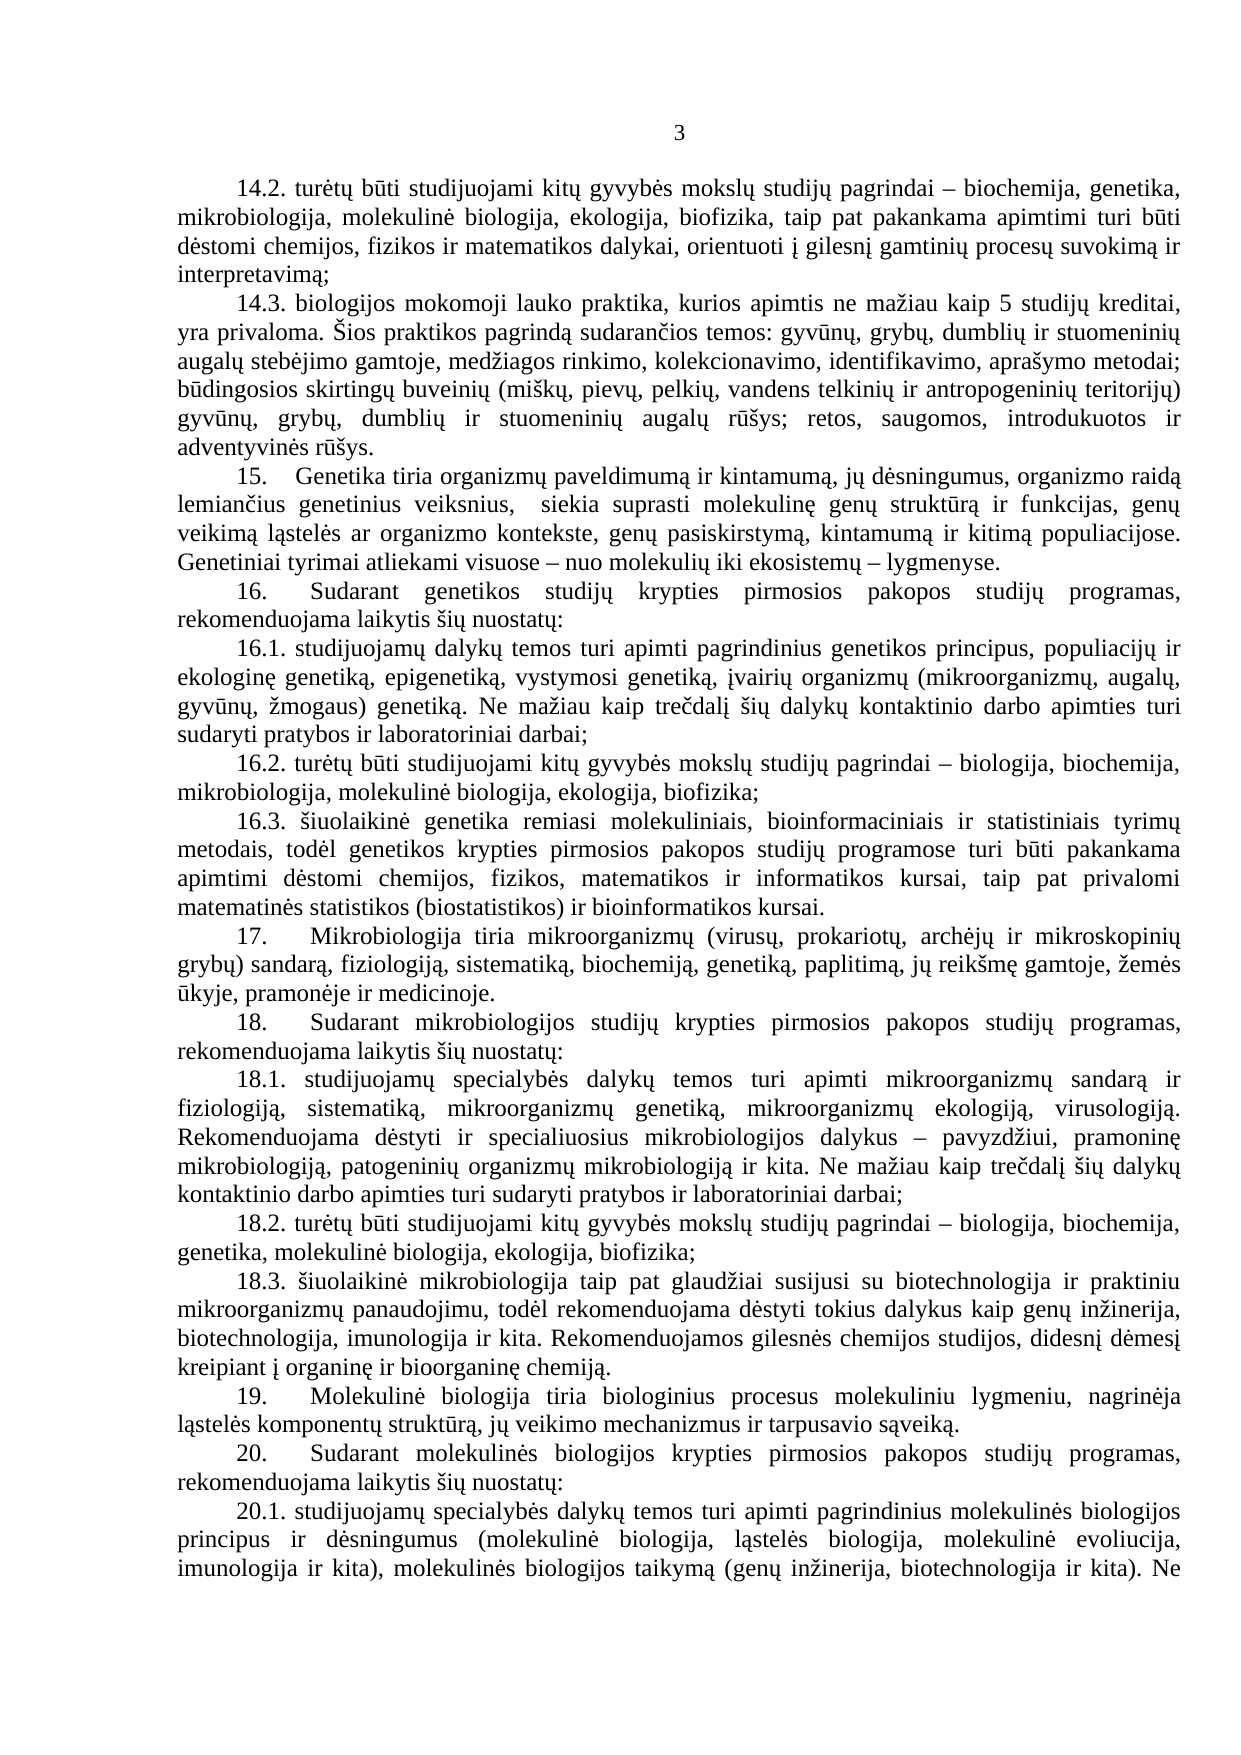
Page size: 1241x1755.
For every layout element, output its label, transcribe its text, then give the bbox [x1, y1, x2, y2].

text 18.1. studijuojamų specialybės dalykų temos turi apimti mikroorganizmų sandarą ir fiziologiją, sistematiką, mikroorganizmų genetiką, mikroorganizmų ekologiją, virusologiją. Rekomenduojama dėstyti ir specialiuosius mikrobiologijos dalykus – pavyzdžiui, pramoninę mikrobiologiją, patogeninių organizmų mikrobiologiją ir kita. Ne mažiau kaip trečdalį šių dalykų kontaktinio darbo apimties turi sudaryti pratybos ir laboratoriniai darbai; [177, 1064, 1182, 1208]
text 17. Mikrobiologija tiria mikroorganizmų (virusų, prokariotų, archėjų ir mikroskopinių grybų) sandarą, fiziologiją, sistematiką, biochemiją, genetiką, paplitimą, jų reikšmę gamtoje, žemės ūkyje, pramonėje ir medicinoje. [177, 921, 1182, 1007]
text 18.3. šiuolaikinė mikrobiologija taip pat glaudžiai susijusi su biotechnologija ir praktiniu mikroorganizmų panaudojimu, todėl rekomenduojama dėstyti tokius dalykus kaip genų inžinerija, biotechnologija, imunologija ir kita. Rekomenduojamos gilesnės chemijos studijos, didesnį dėmesį kreipiant į organinę ir bioorganinę chemiją. [177, 1266, 1182, 1381]
text 16.1. studijuojamų dalykų temos turi apimti pagrindinius genetikos principus, populiacijų ir ekologinę genetiką, epigenetiką, vystymosi genetiką, įvairių organizmų (mikroorganizmų, augalų, gyvūnų, žmogaus) genetiką. Ne mažiau kaip trečdalį šių dalykų kontaktinio darbo apimties turi sudaryti pratybos ir laboratoriniai darbai; [177, 633, 1182, 748]
text 15. Genetika tiria organizmų paveldimumą ir kintamumą, jų dėsningumus, organizmo raidą lemiančius genetinius veiksnius, siekia suprasti molekulinę genų struktūrą ir funkcijas, genų veikimą ląstelės ar organizmo kontekste, genų pasiskirstymą, kintamumą ir kitimą populiacijose. Genetiniai tyrimai atliekami visuose – nuo molekulių iki ekosistemų – lygmenyse. [177, 461, 1182, 576]
text 14.3. biologijos mokomoji lauko praktika, kurios apimtis ne mažiau kaip 5 studijų kreditai, yra privaloma. Šios praktikos pagrindą sudarančios temos: gyvūnų, grybų, dumblių ir stuomeninių augalų stebėjimo gamtoje, medžiagos rinkimo, kolekcionavimo, identifikavimo, aprašymo metodai; būdingosios skirtingų buveinių (miškų, pievų, pelkių, vandens telkinių ir antropogeninių teritorijų) gyvūnų, grybų, dumblių ir stuomeninių augalų rūšys; retos, saugomos, introdukuotos ir adventyvinės rūšys. [177, 288, 1182, 461]
text 19. Molekulinė biologija tiria biologinius procesus molekuliniu lygmeniu, nagrinėja ląstelės komponentų struktūrą, jų veikimo mechanizmus ir tarpusavio sąveiką. [177, 1381, 1182, 1438]
text 16. Sudarant genetikos studijų krypties pirmosios pakopos studijų programas, rekomenduojama laikytis šių nuostatų: [177, 576, 1182, 633]
text 14.2. turėtų būti studijuojami kitų gyvybės mokslų studijų pagrindai – biochemija, genetika, mikrobiologija, molekulinė biologija, ekologija, biofizika, taip pat pakankama apimtimi turi būti dėstomi chemijos, fizikos ir matematikos dalykai, orientuoti į gilesnį gamtinių procesų suvokimą ir interpretavimą; [177, 173, 1182, 288]
text 20. Sudarant molekulinės biologijos krypties pirmosios pakopos studijų programas, rekomenduojama laikytis šių nuostatų: [177, 1438, 1182, 1496]
text 16.2. turėtų būti studijuojami kitų gyvybės mokslų studijų pagrindai – biologija, biochemija, mikrobiologija, molekulinė biologija, ekologija, biofizika; [177, 748, 1182, 806]
text 16.3. šiuolaikinė genetika remiasi molekuliniais, bioinformaciniais ir statistiniais tyrimų metodais, todėl genetikos krypties pirmosios pakopos studijų programose turi būti pakankama apimtimi dėstomi chemijos, fizikos, matematikos ir informatikos kursai, taip pat privalomi matematinės statistikos (biostatistikos) ir bioinformatikos kursai. [177, 806, 1182, 921]
text 18. Sudarant mikrobiologijos studijų krypties pirmosios pakopos studijų programas, rekomenduojama laikytis šių nuostatų: [177, 1007, 1182, 1064]
text 18.2. turėtų būti studijuojami kitų gyvybės mokslų studijų pagrindai – biologija, biochemija, genetika, molekulinė biologija, ekologija, biofizika; [177, 1208, 1182, 1266]
text 20.1. studijuojamų specialybės dalykų temos turi apimti pagrindinius molekulinės biologijos principus ir dėsningumus (molekulinė biologija, ląstelės biologija, molekulinė evoliucija, imunologija ir kita), molekulinės biologijos taikymą (genų inžinerija, biotechnologija ir kita). Ne [177, 1496, 1182, 1582]
